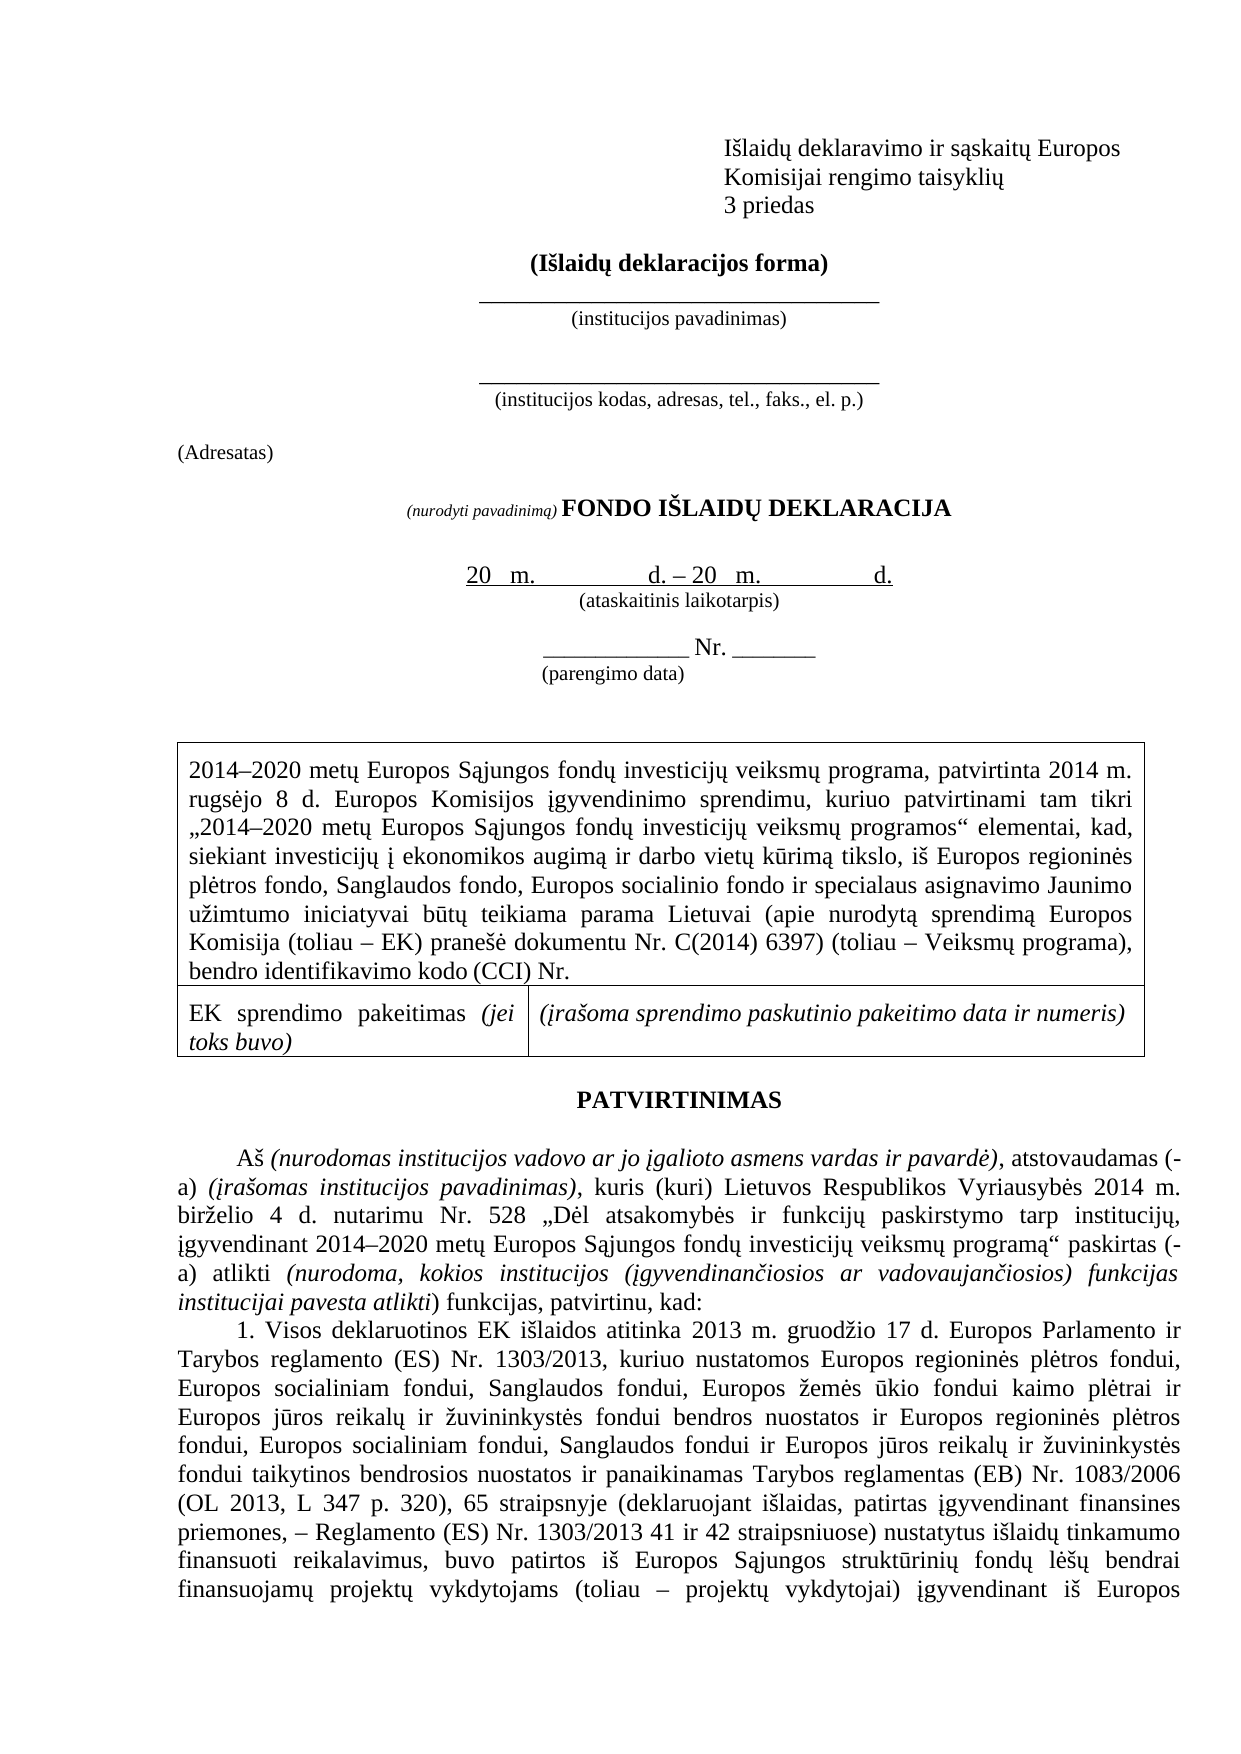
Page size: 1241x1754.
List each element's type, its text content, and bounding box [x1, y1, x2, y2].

text Išlaidų deklaravimo ir sąskaitų Europos [723, 133, 1181, 162]
text (institucijos kodas, adresas, tel., faks., el. p.) [177, 387, 1181, 411]
text (nurodyti pavadinimą) FONDO IŠLAIDŲ DEKLARACIJA [177, 493, 1181, 521]
text (Adresatas) [177, 440, 1181, 464]
table_cell EK sprendimo pakeitimas (jei toks buvo) [178, 986, 528, 1056]
text 3 priedas [650, 190, 1181, 219]
text (institucijos pavadinimas) [177, 305, 1181, 329]
text (ataskaitinis laikotarpis) [177, 588, 1181, 612]
text 20 m. d. – 20 m. d. [177, 560, 1181, 588]
text (parengimo data) [177, 660, 1181, 684]
text 1. Visos deklaruotinos EK išlaidos atitinka 2013 m. gruodžio 17 d. Europos Parlamento ir Tarybos reglamento (ES) Nr. 1303/2013, kuriuo nustatomos Europos regioninės plėtros fondui, Europos socialiniam fondui, Sanglaudos fondui, Europos žemės ūkio fondui kaimo plėtrai ir Europos jūros reikalų ir žuvininkystės fondui bendros nuostatos ir Europos regioninės plėtros fondui, Europos socialiniam fondui, Sanglaudos fondui ir Europos jūros reikalų ir žuvininkystės fondui taikytinos bendrosios nuostatos ir panaikinamas Tarybos reglamentas (EB) Nr. 1083/2006 (OL 2013, L 347 p. 320), 65 straipsnyje (deklaruojant išlaidas, patirtas įgyvendinant finansines priemones, – Reglamento (ES) Nr. 1303/2013 41 ir 42 straipsniuose) nustatytus išlaidų tinkamumo finansuoti reikalavimus, buvo patirtos iš Europos Sąjungos struktūrinių fondų lėšų bendrai finansuojamų projektų vykdytojams (toliau – projektų vykdytojai) įgyvendinant iš Europos [177, 1315, 1181, 1603]
text ________________________________ [177, 277, 1181, 305]
table_header 2014–2020 metų Europos Sąjungos fondų investicijų veiksmų programa, patvirtinta 2014 m. rugsėjo 8 d. Europos Komisijos įgyvendinimo sprendimu, kuriuo patvirtinami tam tikri „2014–2020 metų Europos Sąjungos fondų investicijų veiksmų programos“ elementai, kad, siekiant investicijų į ekonomikos augimą ir darbo vietų kūrimą tikslo, iš Europos regioninės plėtros fondo, Sanglaudos fondo, Europos socialinio fondo ir specialaus asignavimo Jaunimo užimtumo iniciatyvai būtų teikiama parama Lietuvai (apie nurodytą sprendimą Europos Komisija (toliau – EK) pranešė dokumentu Nr. C(2014) 6397) (toliau – Veiksmų programa), bendro identifikavimo kodo (CCI) Nr. [178, 743, 1144, 985]
text PATVIRTINIMAS [177, 1085, 1181, 1114]
text (Išlaidų deklaracijos forma) [177, 248, 1181, 277]
text ______________ Nr. ________ [177, 632, 1181, 660]
text ________________________________ [177, 358, 1181, 387]
text Komisijai rengimo taisyklių [723, 162, 1181, 190]
table_cell (įrašoma sprendimo paskutinio pakeitimo data ir numeris) [529, 986, 1144, 1056]
text Aš (nurodomas institucijos vadovo ar jo įgalioto asmens vardas ir pavardė), atstovaudamas (-a) (įrašomas institucijos pavadinimas), kuris (kuri) Lietuvos Respublikos Vyriausybės 2014 m. birželio 4 d. nutarimu Nr. 528 „Dėl atsakomybės ir funkcijų paskirstymo tarp institucijų, įgyvendinant 2014–2020 metų Europos Sąjungos fondų investicijų veiksmų programą“ paskirtas (-a) atlikti (nurodoma, kokios institucijos (įgyvendinančiosios ar vadovaujančiosios) funkcijas institucijai pavesta atlikti) funkcijas, patvirtinu, kad: [177, 1143, 1181, 1315]
